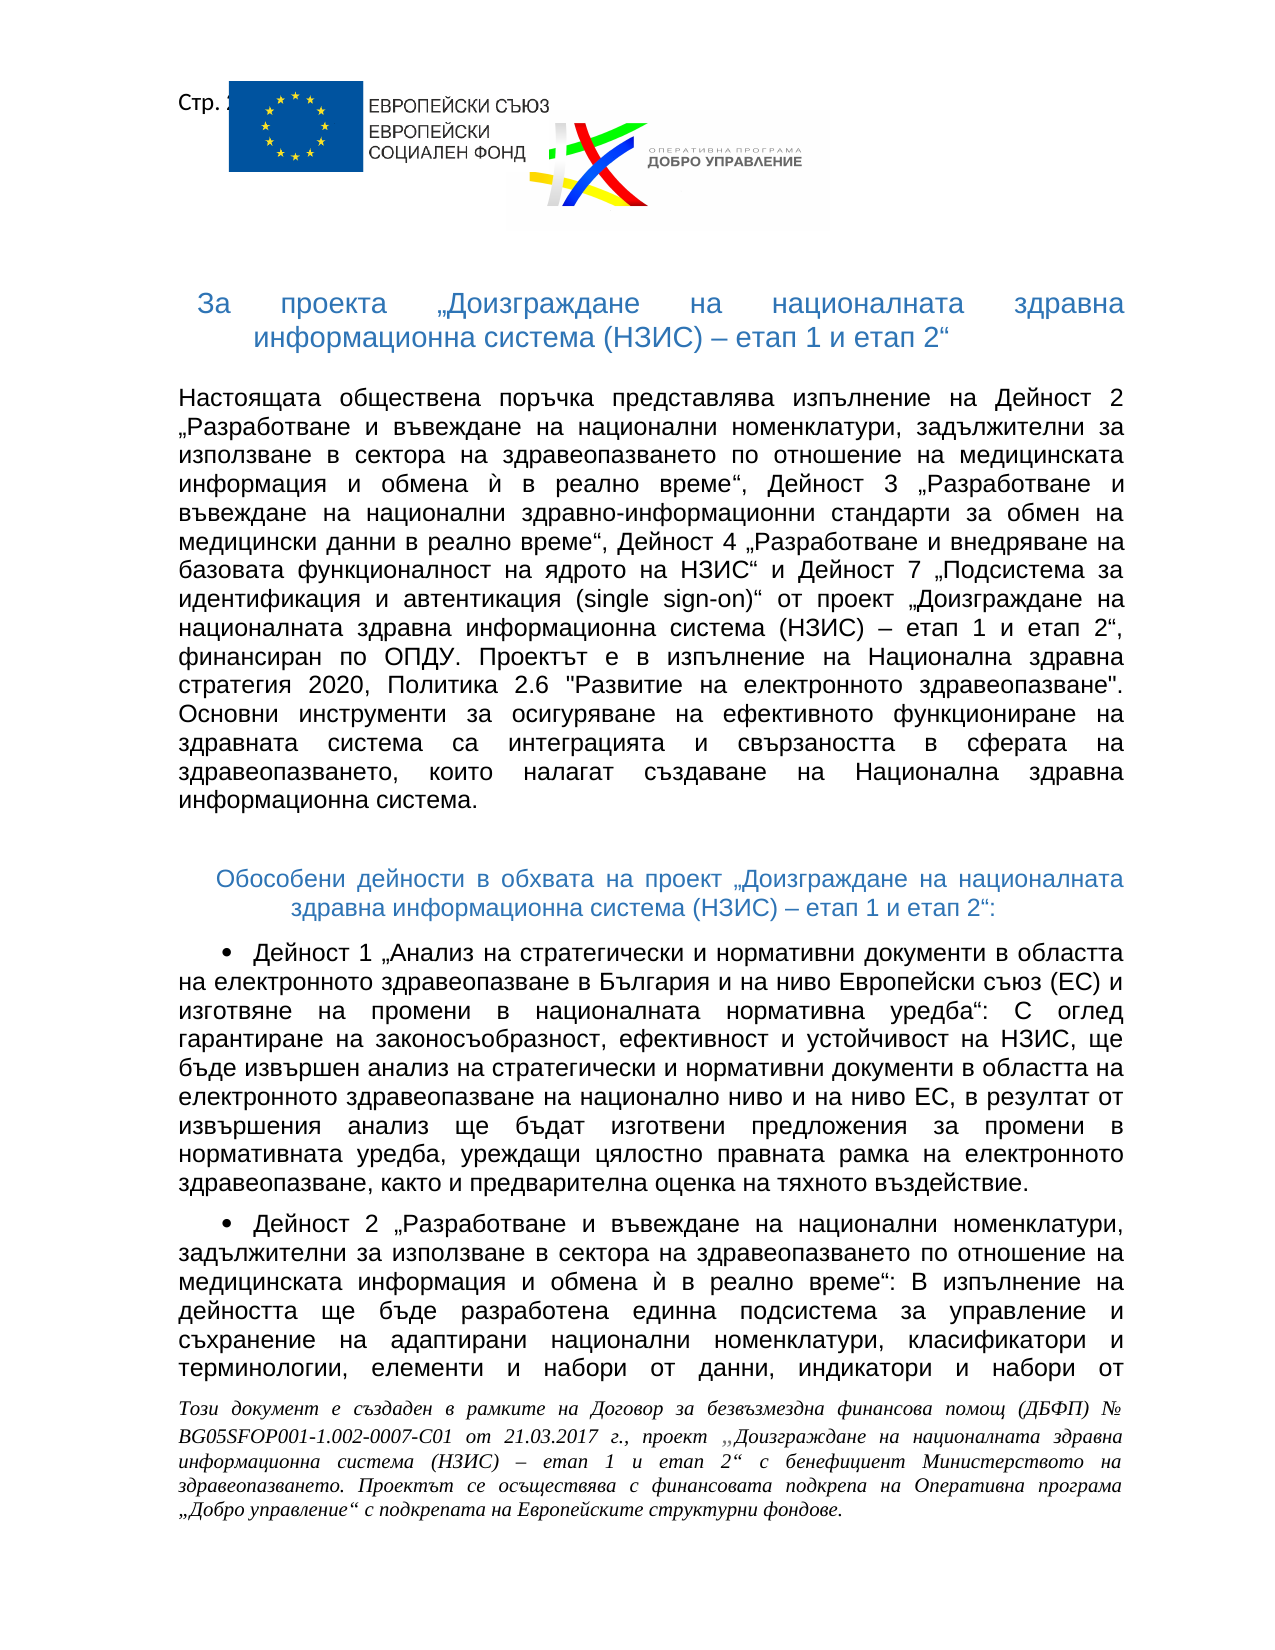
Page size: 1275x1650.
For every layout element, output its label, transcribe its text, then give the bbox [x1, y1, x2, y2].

text Настоящата обществена поръчка представлява изпълнение на Дейност 2 „Разработване и въвеждане на национални номенклатури, задължителни за използване в сектора на здравеопазването по отношение на медицинската информация и обмена ѝ в реално време“, Дейност 3 „Разработване и въвеждане на национални здравно-информационни стандарти за обмен на медицински данни в реално време“, Дейност 4 „Разработване и внедряване на базовата функционалност на ядрото на НЗИС“ и Дейност 7 „Подсистема за идентификация и автентикация (single sign-on)“ от проект „Доизграждане на националната здравна информационна система (НЗИС) – етап 1 и етап 2“, финансиран по ОПДУ. Проектът е в изпълнение на Национална здравна стратегия 2020, Политика 2.6 "Развитие на електронното здравеопазване". Основни инструменти за осигуряване на ефективното функциониране на здравната система са интеграцията и свързаността в сферата на здравеопазването, които налагат създаване на Национална здравна информационна система. [178, 383, 1125, 814]
list Дейност 2 „Разработване и въвеждане на национални номенклатури, задължителни за използване в сектора на здравеопазването по отношение на медицинската информация и обмена ѝ в реално време“: В изпълнение на дейността ще бъде разработена единна подсистема за управление и съхранение на адаптирани национални номенклатури, класификатори и терминологии, елементи и набори от данни, индикатори и набори от [178, 1209, 1125, 1382]
subtitle За проекта „Доизграждане на националната здравна информационна система (НЗИС) – етап 1 и етап 2“ [197, 286, 1125, 353]
list Дейност 1 „Анализ на стратегически и нормативни документи в областта на електронното здравеопазване в България и на ниво Европейски съюз (ЕС) и изготвяне на промени в националната нормативна уредба“: С оглед гарантиране на законосъобразност, ефективност и устойчивост на НЗИС, ще бъде извършен анализ на стратегически и нормативни документи в областта на електронното здравеопазване на национално ниво и на ниво ЕС, в резултат от извършения анализ ще бъдат изготвени предложения за промени в нормативната уредба, уреждащи цялостно правната рамка на електронното здравеопазване, както и предварителна оценка на тяхното въздействие. [178, 938, 1125, 1197]
subtitle Обособени дейности в обхвата на проект „Доизграждане на националната здравна информационна система (НЗИС) – етап 1 и етап 2“: [216, 864, 1125, 921]
